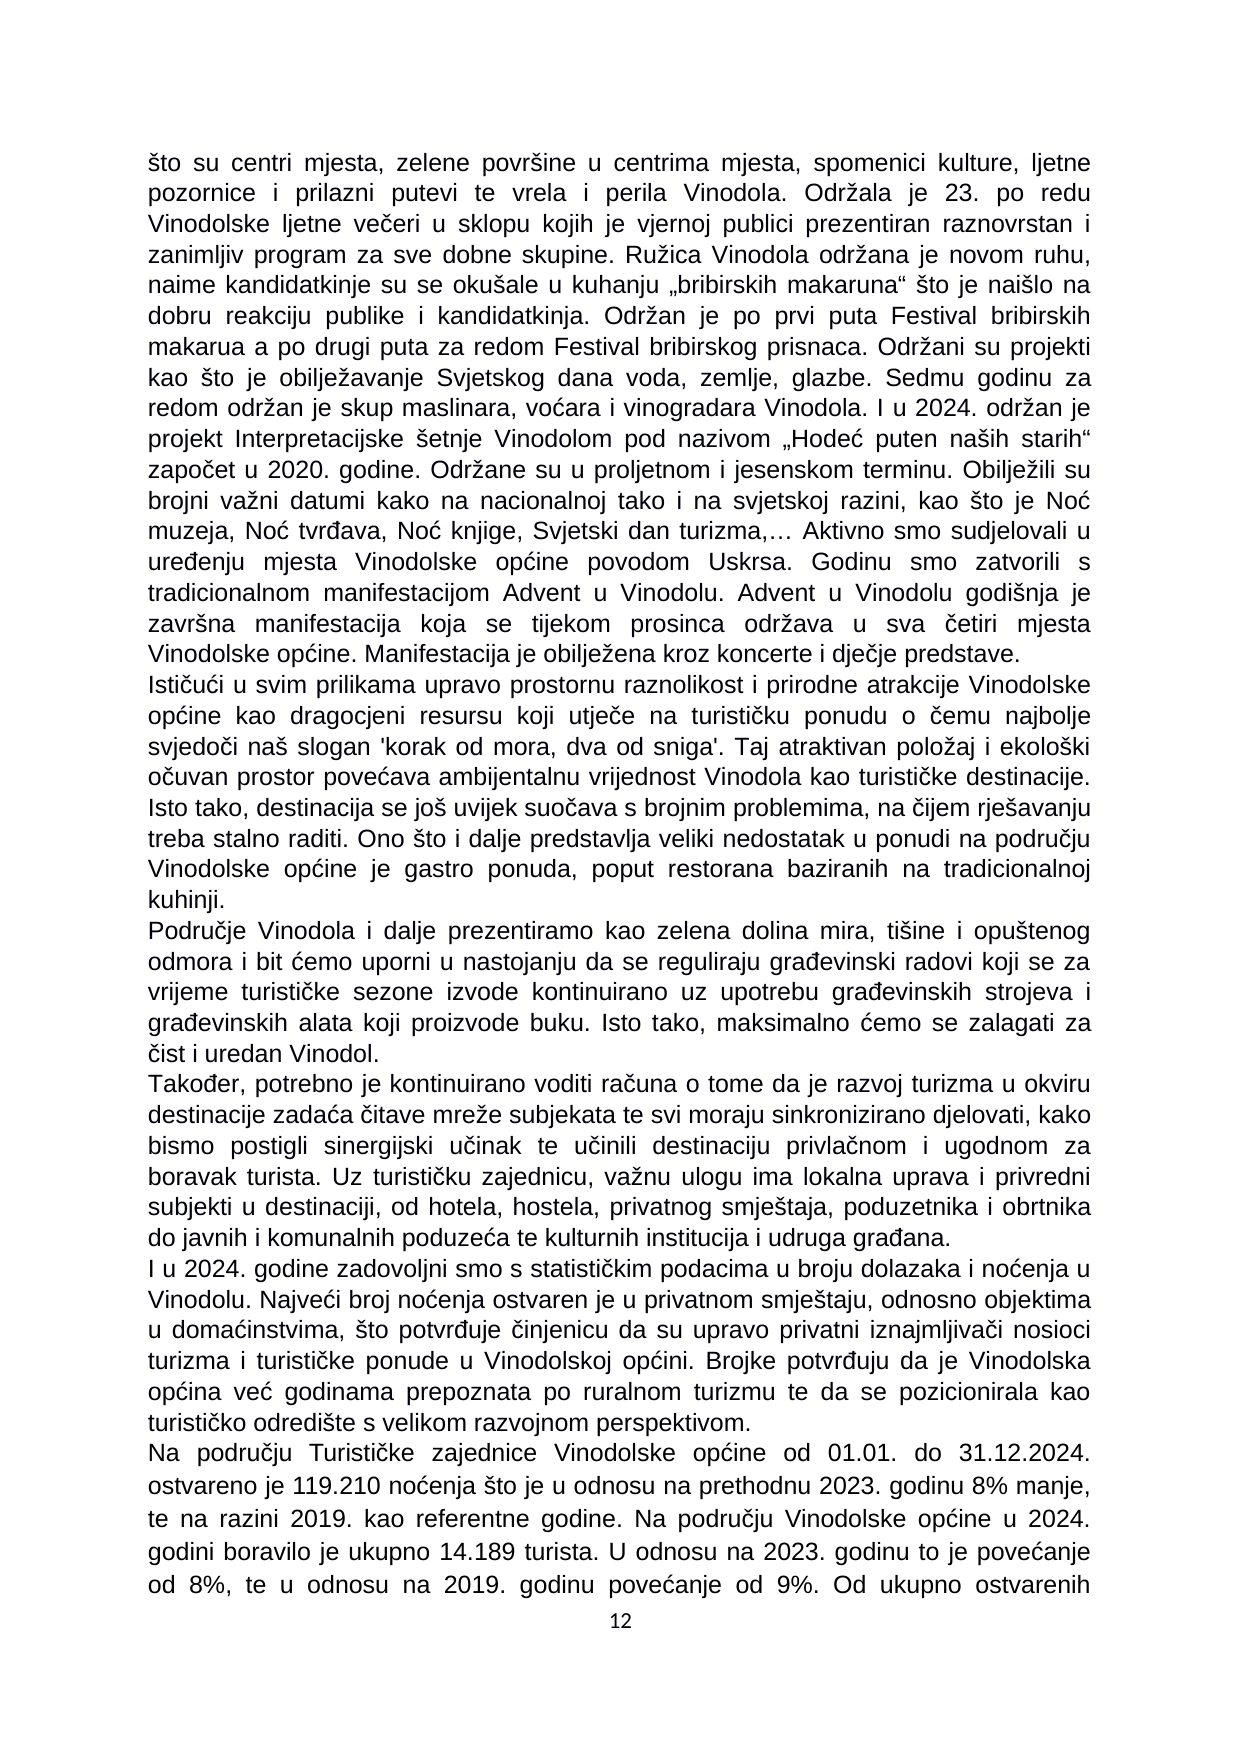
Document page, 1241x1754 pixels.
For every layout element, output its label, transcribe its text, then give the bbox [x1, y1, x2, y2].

text Područje Vinodola i dalje prezentiramo kao zelena dolina mira, tišine i opuštenog odmora i bit ćemo uporni u nastojanju da se reguliraju građevinski radovi koji se za vrijeme turističke sezone izvode kontinuirano uz upotrebu građevinskih strojeva i građevinskih alata koji proizvode buku. Isto tako, maksimalno ćemo se zalagati za čist i uredan Vinodol. [148, 916, 1093, 1067]
text Ističući u svim prilikama upravo prostornu raznolikost i prirodne atrakcije Vinodolske općine kao dragocjeni resursu koji utječe na turističku ponudu o čemu najbolje svjedoči naš slogan 'korak od mora, dva od sniga'. Taj atraktivan položaj i ekološki očuvan prostor povećava ambijentalnu vrijednost Vinodola kao turističke destinacije. Isto tako, destinacija se još uvijek suočava s brojnim problemima, na čijem rješavanju treba stalno raditi. Ono što i dalje predstavlja veliki nedostatak u ponudi na području Vinodolske općine je gastro ponuda, poput restorana baziranih na tradicionalnoj kuhinji. [148, 670, 1093, 914]
text Na području Turističke zajednice Vinodolske općine od 01.01. do 31.12.2024. ostvareno je 119.210 noćenja što je u odnosu na prethodnu 2023. godinu 8% manje, te na razini 2019. kao referentne godine. Na području Vinodolske općine u 2024. godini boravilo je ukupno 14.189 turista. U odnosu na 2023. godinu to je povećanje od 8%, te u odnosu na 2019. godinu povećanje od 9%. Od ukupno ostvarenih [148, 1438, 1093, 1599]
text što su centri mjesta, zelene površine u centrima mjesta, spomenici kulture, ljetne pozornice i prilazni putevi te vrela i perila Vinodola. Održala je 23. po redu Vinodolske ljetne večeri u sklopu kojih je vjernoj publici prezentiran raznovrstan i zanimljiv program za sve dobne skupine. Ružica Vinodola održana je novom ruhu, naime kandidatkinje su se okušale u kuhanju „bribirskih makaruna“ što je naišlo na dobru reakciju publike i kandidatkinja. Održan je po prvi puta Festival bribirskih makarua a po drugi puta za redom Festival bribirskog prisnaca. Održani su projekti kao što je obilježavanje Svjetskog dana voda, zemlje, glazbe. Sedmu godinu za redom održan je skup maslinara, voćara i vinogradara Vinodola. I u 2024. održan je projekt Interpretacijske šetnje Vinodolom pod nazivom „Hodeć puten naših starih“ započet u 2020. godine. Održane su u proljetnom i jesenskom terminu. Obilježili su brojni važni datumi kako na nacionalnoj tako i na svjetskoj razini, kao što je Noć muzeja, Noć tvrđava, Noć knjige, Svjetski dan turizma,… Aktivno smo sudjelovali u uređenju mjesta Vinodolske općine povodom Uskrsa. Godinu smo zatvorili s tradicionalnom manifestacijom Advent u Vinodolu. Advent u Vinodolu godišnja je završna manifestacija koja se tijekom prosinca održava u sva četiri mjesta Vinodolske općine. Manifestacija je obilježena kroz koncerte i dječje predstave. [148, 148, 1093, 668]
text Također, potrebno je kontinuirano voditi računa o tome da je razvoj turizma u okviru destinacije zadaća čitave mreže subjekata te svi moraju sinkronizirano djelovati, kako bismo postigli sinergijski učinak te učinili destinaciju privlačnom i ugodnom za boravak turista. Uz turističku zajednicu, važnu ulogu ima lokalna uprava i privredni subjekti u destinaciji, od hotela, hostela, privatnog smještaja, poduzetnika i obrtnika do javnih i komunalnih poduzeća te kulturnih institucija i udruga građana. [148, 1069, 1093, 1252]
text I u 2024. godine zadovoljni smo s statističkim podacima u broju dolazaka i noćenja u Vinodolu. Najveći broj noćenja ostvaren je u privatnom smještaju, odnosno objektima u domaćinstvima, što potvrđuje činjenicu da su upravo privatni iznajmljivači nosioci turizma i turističke ponude u Vinodolskoj općini. Brojke potvrđuju da je Vinodolska općina već godinama prepoznata po ruralnom turizmu te da se pozicionirala kao turističko odredište s velikom razvojnom perspektivom. [148, 1254, 1093, 1436]
